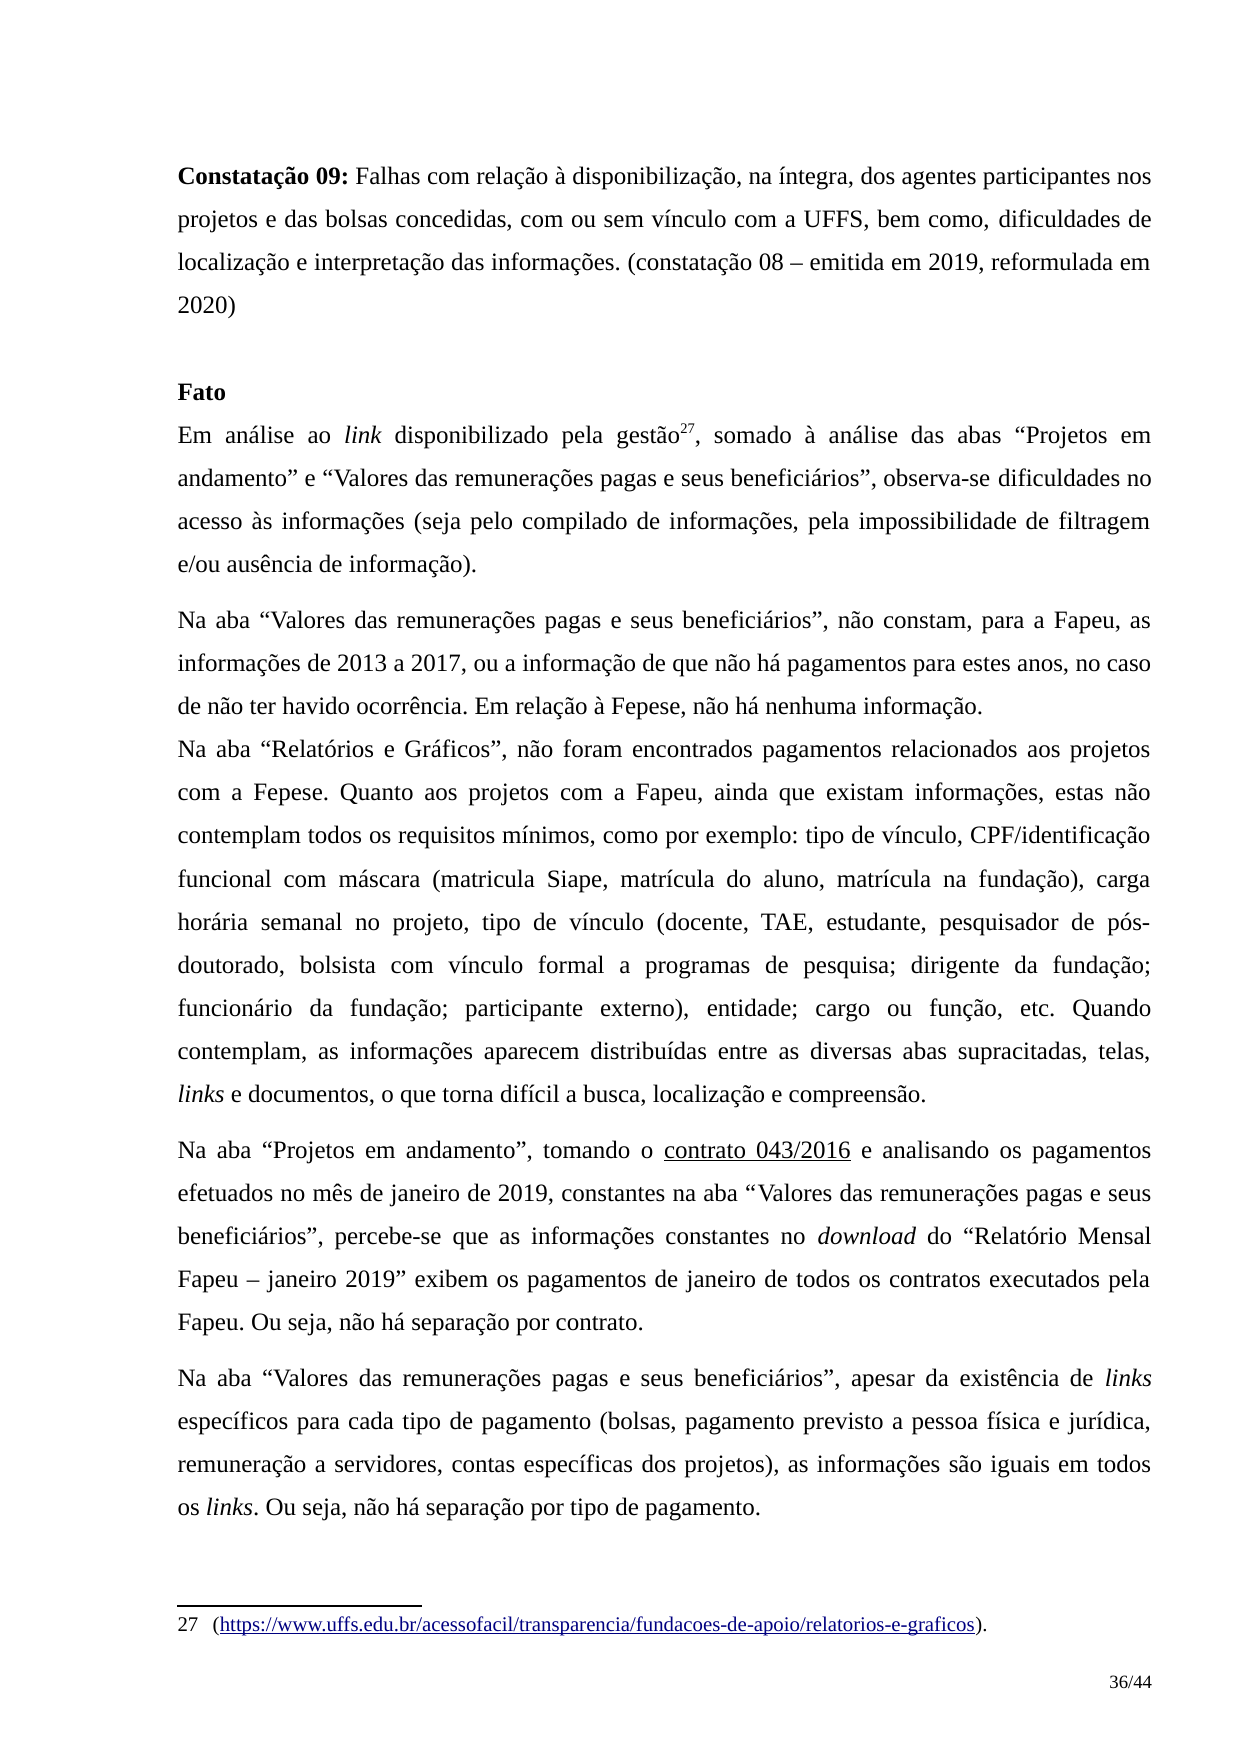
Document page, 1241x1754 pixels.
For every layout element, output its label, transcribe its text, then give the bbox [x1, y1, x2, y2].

text Na aba “Valores das remunerações pagas e seus beneficiários”, apesar da existência de links específicos para cada tipo de pagamento (bolsas, pagamento previsto a pessoa física e jurídica, remuneração a servidores, contas específicas dos projetos), as informações são iguais em todos os links. Ou seja, não há separação por tipo de pagamento. [177, 1363, 1152, 1521]
text Constatação 09: Falhas com relação à disponibilização, na íntegra, dos agentes participantes nos projetos e das bolsas concedidas, com ou sem vínculo com a UFFS, bem como, dificuldades de localização e interpretação das informações. (constatação 08 – emitida em 2019, reformulada em 2020) [177, 161, 1152, 319]
text Na aba “Projetos em andamento”, tomando o contrato 043/2016 e analisando os pagamentos efetuados no mês de janeiro de 2019, constantes na aba “Valores das remunerações pagas e seus beneficiários”, percebe-se que as informações constantes no download do “Relatório Mensal Fapeu – janeiro 2019” exibem os pagamentos de janeiro de todos os contratos executados pela Fapeu. Ou seja, não há separação por contrato. [177, 1135, 1152, 1336]
text Em análise ao link disponibilizado pela gestão, somado à análise das abas “Projetos em andamento” e “Valores das remunerações pagas e seus beneficiários”, observa-se dificuldades no acesso às informações (seja pelo compilado de informações, pela impossibilidade de filtragem e/ou ausência de informação). [177, 420, 1152, 578]
text (https://www.uffs.edu.br/acessofacil/transparencia/fundacoes-de-apoio/relatorios-e-graficos). [177, 1612, 1152, 1636]
text Na aba “Relatórios e Gráficos”, não foram encontrados pagamentos relacionados aos projetos com a Fepese. Quanto aos projetos com a Fapeu, ainda que existam informações, estas não contemplam todos os requisitos mínimos, como por exemplo: tipo de vínculo, CPF/identificação funcional com máscara (matricula Siape, matrícula do aluno, matrícula na fundação), carga horária semanal no projeto, tipo de vínculo (docente, TAE, estudante, pesquisador de pós-doutorado, bolsista com vínculo formal a programas de pesquisa; dirigente da fundação; funcionário da fundação; participante externo), entidade; cargo ou função, etc. Quando contemplam, as informações aparecem distribuídas entre as diversas abas supracitadas, telas, links e documentos, o que torna difícil a busca, localização e compreensão. [177, 734, 1152, 1108]
list Na aba “Valores das remunerações pagas e seus beneficiários”, não constam, para a Fapeu, as informações de 2013 a 2017, ou a informação de que não há pagamentos para estes anos, no caso de não ter havido ocorrência. Em relação à Fepese, não há nenhuma informação. [177, 605, 1152, 720]
text Fato [177, 377, 1152, 406]
